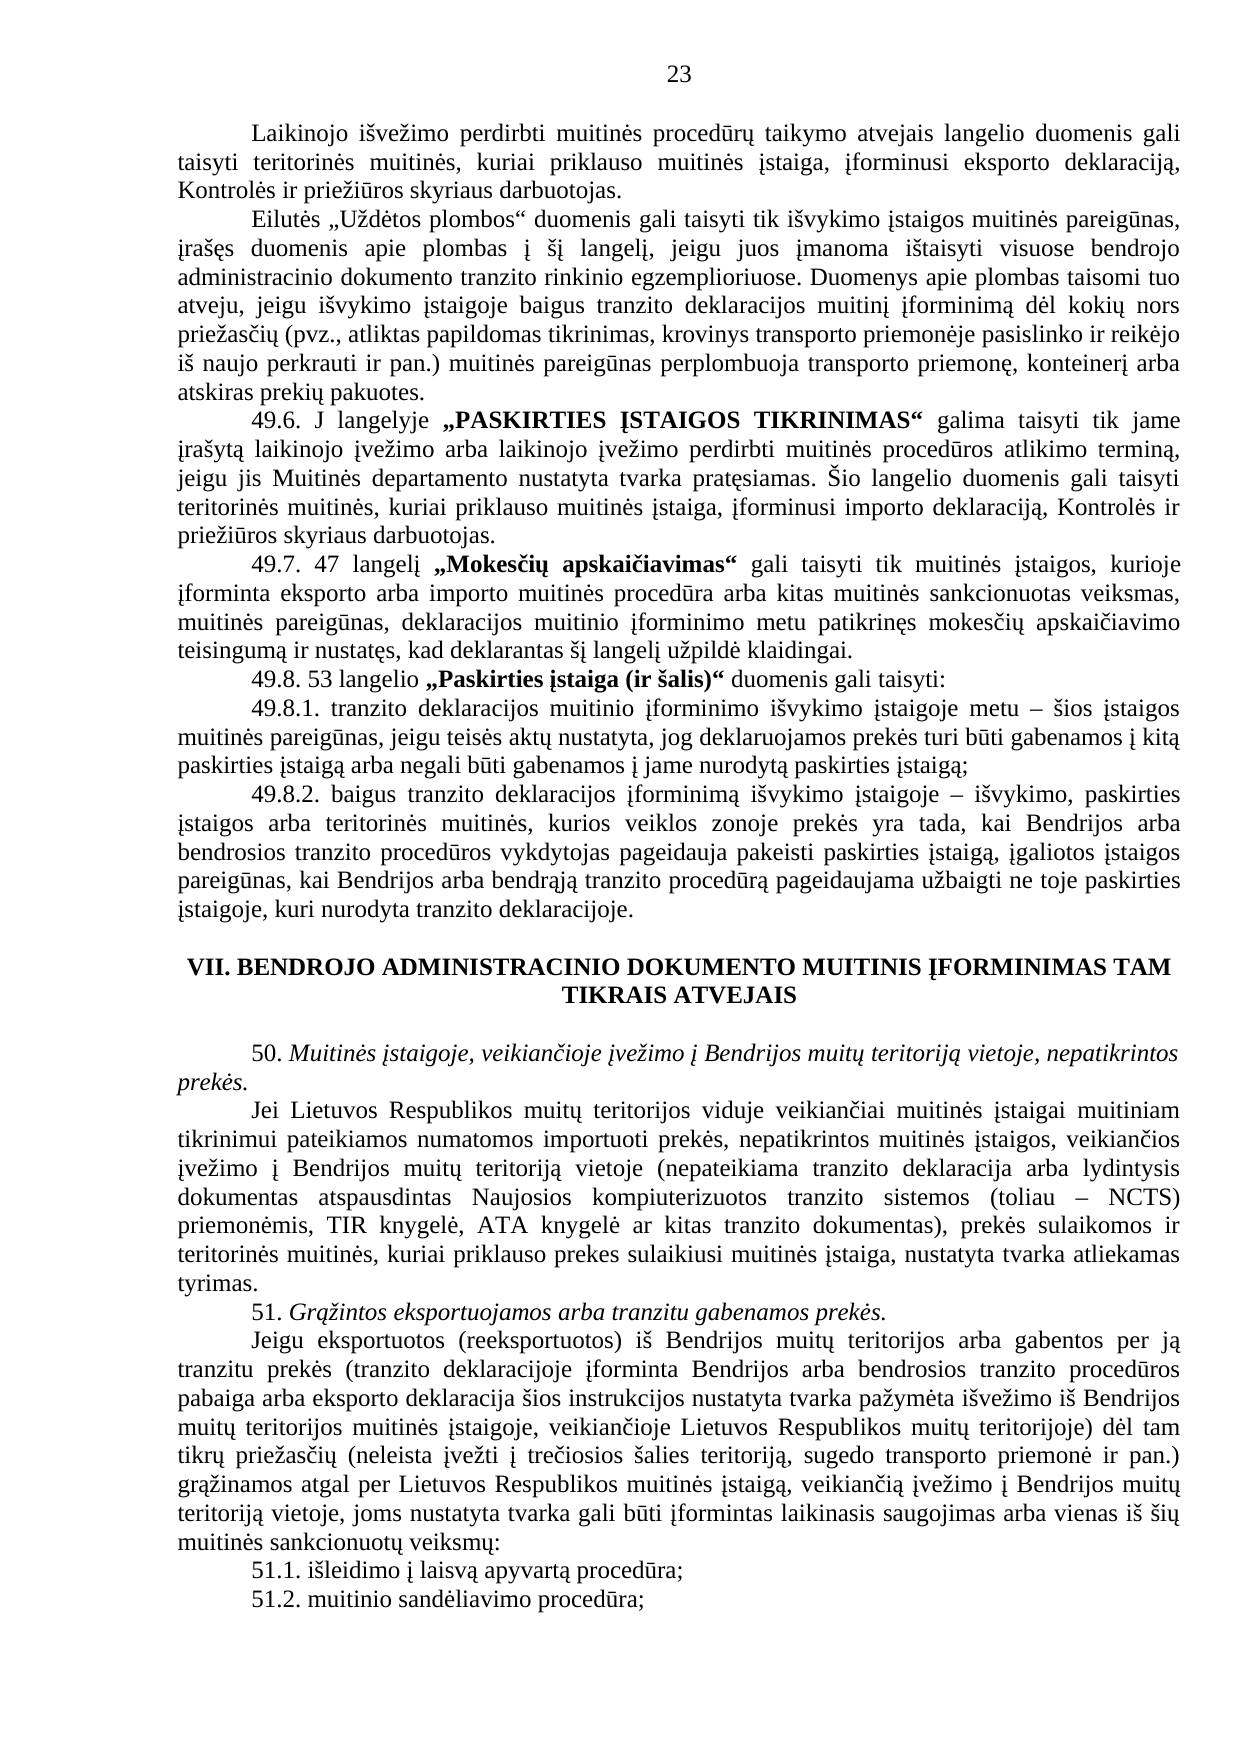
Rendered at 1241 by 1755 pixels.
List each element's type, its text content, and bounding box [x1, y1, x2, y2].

text 49.7. 47 langelį „Mokesčių apskaičiavimas“ gali taisyti tik muitinės įstaigos, kurioje įforminta eksporto arba importo muitinės procedūra arba kitas muitinės sankcionuotas veiksmas, muitinės pareigūnas, deklaracijos muitinio įforminimo metu patikrinęs mokesčių apskaičiavimo teisingumą ir nustatęs, kad deklarantas šį langelį užpildė klaidingai. [177, 549, 1181, 664]
text Laikinojo išvežimo perdirbti muitinės procedūrų taikymo atvejais langelio duomenis gali taisyti teritorinės muitinės, kuriai priklauso muitinės įstaiga, įforminusi eksporto deklaraciją, Kontrolės ir priežiūros skyriaus darbuotojas. [177, 118, 1181, 204]
text 49.8.1. tranzito deklaracijos muitinio įforminimo išvykimo įstaigoje metu – šios įstaigos muitinės pareigūnas, jeigu teisės aktų nustatyta, jog deklaruojamos prekės turi būti gabenamos į kitą paskirties įstaigą arba negali būti gabenamos į jame nurodytą paskirties įstaigą; [177, 693, 1181, 779]
text 49.8. 53 langelio „Paskirties įstaiga (ir šalis)“ duomenis gali taisyti: [177, 664, 1181, 693]
text 51.2. muitinio sandėliavimo procedūra; [177, 1584, 1181, 1613]
text Jei Lietuvos Respublikos muitų teritorijos viduje veikiančiai muitinės įstaigai muitiniam tikrinimui pateikiamos numatomos importuoti prekės, nepatikrintos muitinės įstaigos, veikiančios įvežimo į Bendrijos muitų teritoriją vietoje (nepateikiama tranzito deklaracija arba lydintysis dokumentas atspausdintas Naujosios kompiuterizuotos tranzito sistemos (toliau – NCTS) priemonėmis, TIR knygelė, ATA knygelė ar kitas tranzito dokumentas), prekės sulaikomos ir teritorinės muitinės, kuriai priklauso prekes sulaikiusi muitinės įstaiga, nustatyta tvarka atliekamas tyrimas. [177, 1096, 1181, 1297]
text 50. Muitinės įstaigoje, veikiančioje įvežimo į Bendrijos muitų teritoriją vietoje, nepatikrintos prekės. [177, 1038, 1181, 1096]
text 51.1. išleidimo į laisvą apyvartą procedūra; [177, 1556, 1181, 1584]
text 51. Grąžintos eksportuojamos arba tranzitu gabenamos prekės. [177, 1297, 1181, 1326]
text VII. BENDROJO ADMINISTRACINIO DOKUMENTO MUITINIS ĮFORMINIMAS TAM TIKRAIS ATVEJAIS [177, 952, 1181, 1009]
text Jeigu eksportuotos (reeksportuotos) iš Bendrijos muitų teritorijos arba gabentos per ją tranzitu prekės (tranzito deklaracijoje įforminta Bendrijos arba bendrosios tranzito procedūros pabaiga arba eksporto deklaracija šios instrukcijos nustatyta tvarka pažymėta išvežimo iš Bendrijos muitų teritorijos muitinės įstaigoje, veikiančioje Lietuvos Respublikos muitų teritorijoje) dėl tam tikrų priežasčių (neleista įvežti į trečiosios šalies teritoriją, sugedo transporto priemonė ir pan.) grąžinamos atgal per Lietuvos Respublikos muitinės įstaigą, veikiančią įvežimo į Bendrijos muitų teritoriją vietoje, joms nustatyta tvarka gali būti įformintas laikinasis saugojimas arba vienas iš šių muitinės sankcionuotų veiksmų: [177, 1326, 1181, 1556]
text Eilutės „Uždėtos plombos“ duomenis gali taisyti tik išvykimo įstaigos muitinės pareigūnas, įrašęs duomenis apie plombas į šį langelį, jeigu juos įmanoma ištaisyti visuose bendrojo administracinio dokumento tranzito rinkinio egzemplioriuose. Duomenys apie plombas taisomi tuo atveju, jeigu išvykimo įstaigoje baigus tranzito deklaracijos muitinį įforminimą dėl kokių nors priežasčių (pvz., atliktas papildomas tikrinimas, krovinys transporto priemonėje pasislinko ir reikėjo iš naujo perkrauti ir pan.) muitinės pareigūnas perplombuoja transporto priemonę, konteinerį arba atskiras prekių pakuotes. [177, 204, 1181, 406]
text 49.8.2. baigus tranzito deklaracijos įforminimą išvykimo įstaigoje – išvykimo, paskirties įstaigos arba teritorinės muitinės, kurios veiklos zonoje prekės yra tada, kai Bendrijos arba bendrosios tranzito procedūros vykdytojas pageidauja pakeisti paskirties įstaigą, įgaliotos įstaigos pareigūnas, kai Bendrijos arba bendrąją tranzito procedūrą pageidaujama užbaigti ne toje paskirties įstaigoje, kuri nurodyta tranzito deklaracijoje. [177, 779, 1181, 923]
text 49.6. J langelyje „PASKIRTIES ĮSTAIGOS TIKRINIMAS“ galima taisyti tik jame įrašytą laikinojo įvežimo arba laikinojo įvežimo perdirbti muitinės procedūros atlikimo terminą, jeigu jis Muitinės departamento nustatyta tvarka pratęsiamas. Šio langelio duomenis gali taisyti teritorinės muitinės, kuriai priklauso muitinės įstaiga, įforminusi importo deklaraciją, Kontrolės ir priežiūros skyriaus darbuotojas. [177, 406, 1181, 549]
